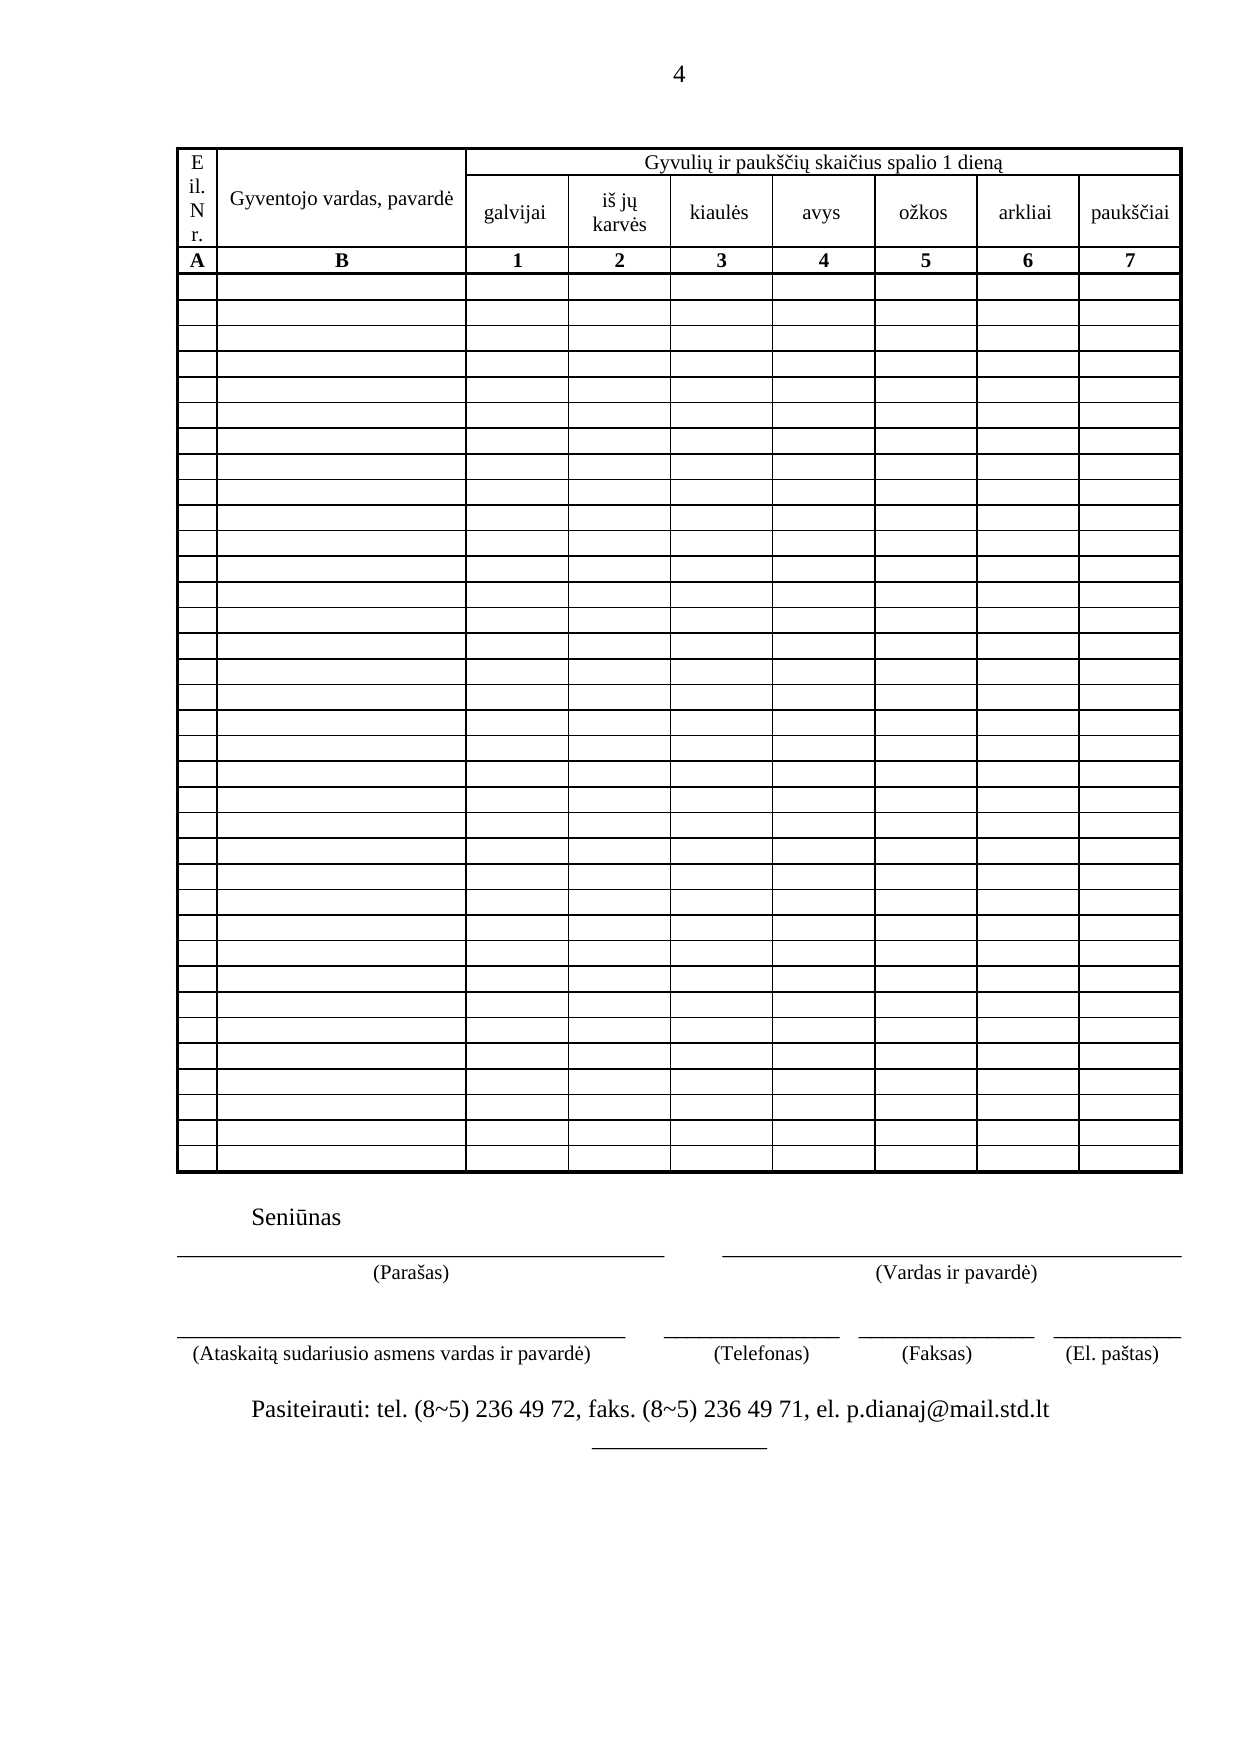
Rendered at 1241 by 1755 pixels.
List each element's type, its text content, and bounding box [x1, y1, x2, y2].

table_cell [1080, 634, 1179, 658]
table_cell [179, 429, 216, 453]
table_cell [218, 1121, 465, 1145]
table_cell [773, 352, 874, 376]
table_cell [978, 711, 1078, 735]
table_cell [467, 993, 568, 1017]
table_cell [773, 275, 874, 299]
table_cell [569, 839, 670, 863]
table_cell [1080, 762, 1179, 786]
table_cell [1080, 1018, 1179, 1042]
table_cell [773, 685, 874, 709]
table_cell [671, 916, 772, 940]
table_cell [773, 301, 874, 325]
table_cell kiaulės [671, 176, 772, 246]
table_cell [773, 660, 874, 683]
table_cell [1080, 941, 1179, 965]
table_cell [876, 608, 976, 632]
table_cell [876, 583, 976, 607]
table_cell [978, 634, 1078, 658]
table_cell [876, 1018, 976, 1042]
table_cell [876, 865, 976, 888]
table_cell [1080, 967, 1179, 991]
table_cell [773, 1146, 874, 1170]
table_cell [1080, 583, 1179, 607]
table_cell [1080, 378, 1179, 402]
table_cell [773, 583, 874, 607]
table_cell [876, 634, 976, 658]
table_cell [218, 506, 465, 530]
table_cell [773, 839, 874, 863]
table_cell [773, 711, 874, 735]
table_cell [569, 813, 670, 837]
table_cell [978, 378, 1078, 402]
table_cell [1080, 557, 1179, 581]
table_cell [671, 506, 772, 530]
table_cell [671, 967, 772, 991]
table_cell [876, 839, 976, 863]
table_cell [978, 608, 1078, 632]
table_cell [179, 941, 216, 965]
table_cell [569, 480, 670, 504]
table_cell [978, 941, 1078, 965]
table_cell [179, 711, 216, 735]
table_cell avys [773, 176, 874, 246]
table_cell B [218, 248, 465, 272]
table_cell [218, 711, 465, 735]
table_cell [467, 1044, 568, 1068]
table_cell [569, 660, 670, 683]
table_cell [1080, 1146, 1179, 1170]
table_cell [876, 429, 976, 453]
table_cell [876, 557, 976, 581]
table_cell [671, 865, 772, 888]
table_cell [1080, 865, 1179, 888]
table_cell [467, 557, 568, 581]
table_cell [1080, 480, 1179, 504]
table_cell [179, 736, 216, 760]
table_cell [671, 1095, 772, 1119]
table_cell [978, 967, 1078, 991]
table_cell [1080, 1070, 1179, 1093]
table_cell [179, 275, 216, 299]
table_cell [467, 813, 568, 837]
table_cell [1080, 1095, 1179, 1119]
table_cell [1080, 506, 1179, 530]
table_cell [978, 403, 1078, 427]
table_cell [569, 711, 670, 735]
table_cell [218, 429, 465, 453]
table_cell [467, 1018, 568, 1042]
table_cell [569, 378, 670, 402]
text pasiteirauti: tel. (8~5) 236 49 72, faks. (8~5) 236 49 71, el. p.dianaj@mail.std.lt [177, 1394, 1181, 1423]
table_cell [773, 788, 874, 812]
table_cell [978, 993, 1078, 1017]
table_cell [1080, 531, 1179, 555]
table_cell [218, 1044, 465, 1068]
table_cell [876, 967, 976, 991]
table_cell [467, 531, 568, 555]
table_cell [671, 326, 772, 350]
table_cell [218, 941, 465, 965]
table_cell [978, 583, 1078, 607]
table_cell [179, 455, 216, 478]
table_cell [179, 1044, 216, 1068]
table_cell [773, 762, 874, 786]
table_cell [179, 583, 216, 607]
table_cell [467, 352, 568, 376]
table_cell [773, 865, 874, 888]
table_cell [179, 916, 216, 940]
table_cell [876, 275, 976, 299]
table_cell [1080, 685, 1179, 709]
table_cell [876, 685, 976, 709]
table_cell [876, 890, 976, 914]
table_cell [876, 993, 976, 1017]
table_cell [179, 1121, 216, 1145]
table_cell [179, 1095, 216, 1119]
table_cell [569, 557, 670, 581]
table_cell [773, 993, 874, 1017]
table_cell [467, 403, 568, 427]
table_cell [671, 762, 772, 786]
table_cell [978, 1121, 1078, 1145]
table_cell [467, 916, 568, 940]
table_cell [876, 352, 976, 376]
table_cell [876, 326, 976, 350]
table_cell [978, 813, 1078, 837]
table_cell [1080, 736, 1179, 760]
table_cell [671, 634, 772, 658]
table_cell [671, 557, 772, 581]
table_cell [671, 403, 772, 427]
table_cell [218, 993, 465, 1017]
table_cell [978, 1018, 1078, 1042]
table_cell [218, 1146, 465, 1170]
table_cell [179, 506, 216, 530]
table_cell [179, 1018, 216, 1042]
table_cell [773, 1070, 874, 1093]
table_cell [876, 480, 976, 504]
table_cell [978, 1044, 1078, 1068]
table_cell [773, 1121, 874, 1145]
table_cell [179, 865, 216, 888]
table_cell [467, 941, 568, 965]
table_cell [569, 1018, 670, 1042]
table_cell [671, 275, 772, 299]
table_cell [978, 480, 1078, 504]
table_cell [773, 967, 874, 991]
table_cell [569, 736, 670, 760]
table_cell [978, 1146, 1078, 1170]
table_cell [569, 403, 670, 427]
table_cell [1080, 275, 1179, 299]
table_cell [569, 1146, 670, 1170]
table_cell [569, 1095, 670, 1119]
table_cell [876, 1070, 976, 1093]
table_cell [671, 1018, 772, 1042]
table_cell [179, 839, 216, 863]
table_cell [876, 1146, 976, 1170]
table_cell [218, 531, 465, 555]
table_cell [569, 967, 670, 991]
table_cell [467, 711, 568, 735]
table_cell [671, 660, 772, 683]
table_cell [467, 762, 568, 786]
text ______________ [177, 1423, 1181, 1452]
table_cell [179, 685, 216, 709]
table_cell [569, 506, 670, 530]
table_cell [978, 660, 1078, 683]
table_cell 3 [671, 248, 772, 272]
table_cell [179, 634, 216, 658]
table_cell [773, 1018, 874, 1042]
table_cell [876, 941, 976, 965]
table_cell [876, 378, 976, 402]
table_cell [978, 685, 1078, 709]
table_cell [1080, 839, 1179, 863]
table_cell [876, 711, 976, 735]
table_cell [218, 916, 465, 940]
table_cell [218, 480, 465, 504]
table_cell [1080, 429, 1179, 453]
table_cell [179, 403, 216, 427]
table_cell [218, 762, 465, 786]
table_cell [671, 429, 772, 453]
table_cell [978, 352, 1078, 376]
table_cell [773, 941, 874, 965]
table_cell [218, 275, 465, 299]
table_cell [179, 967, 216, 991]
table_cell [467, 660, 568, 683]
table_cell [218, 839, 465, 863]
table_cell [671, 839, 772, 863]
table_cell [671, 455, 772, 478]
table_cell [978, 326, 1078, 350]
table_cell [467, 1070, 568, 1093]
table_cell [876, 531, 976, 555]
table_cell [179, 326, 216, 350]
table_cell [978, 788, 1078, 812]
table_cell [1080, 301, 1179, 325]
table_cell [978, 301, 1078, 325]
table_cell [978, 1070, 1078, 1093]
table_cell [876, 403, 976, 427]
table_cell [467, 608, 568, 632]
table_cell ožkos [876, 176, 976, 246]
table_cell [671, 583, 772, 607]
table_cell [569, 275, 670, 299]
table_cell [671, 301, 772, 325]
table_cell [978, 429, 1078, 453]
table_cell [978, 531, 1078, 555]
table_cell [1080, 1044, 1179, 1068]
table_cell [978, 557, 1078, 581]
table_cell [671, 378, 772, 402]
table_cell [773, 429, 874, 453]
table_cell [671, 1121, 772, 1145]
table_cell [467, 967, 568, 991]
table_cell [218, 685, 465, 709]
table_cell [569, 429, 670, 453]
table_cell [218, 1095, 465, 1119]
table_cell [179, 660, 216, 683]
table_cell [179, 993, 216, 1017]
table_cell [569, 685, 670, 709]
table_cell [773, 506, 874, 530]
table_cell [978, 455, 1078, 478]
table_cell [978, 890, 1078, 914]
table_cell [978, 736, 1078, 760]
table_cell [876, 762, 976, 786]
table_cell [773, 634, 874, 658]
table_cell [773, 480, 874, 504]
table_cell [569, 301, 670, 325]
table_cell [671, 685, 772, 709]
table_cell [1080, 455, 1179, 478]
table_cell [218, 1070, 465, 1093]
table_cell [773, 531, 874, 555]
table_cell [218, 967, 465, 991]
table_cell [876, 506, 976, 530]
table_cell [978, 1095, 1078, 1119]
table_cell [876, 1044, 976, 1068]
table_cell [1080, 1121, 1179, 1145]
table_cell [179, 608, 216, 632]
table_cell [1080, 352, 1179, 376]
table_cell [569, 916, 670, 940]
table_cell [978, 506, 1078, 530]
table_cell [1080, 660, 1179, 683]
table_cell [179, 301, 216, 325]
table_header Eil. Nr. [179, 150, 216, 246]
table_cell [467, 1121, 568, 1145]
table_cell [569, 634, 670, 658]
table_cell 2 [569, 248, 670, 272]
table_cell [569, 941, 670, 965]
table_cell paukščiai [1080, 176, 1179, 246]
table_cell [773, 557, 874, 581]
table_cell [179, 1070, 216, 1093]
table_cell [773, 916, 874, 940]
table_cell [467, 839, 568, 863]
table_cell [179, 788, 216, 812]
table_cell [876, 916, 976, 940]
table_cell 5 [876, 248, 976, 272]
table_cell [671, 531, 772, 555]
table_cell [978, 839, 1078, 863]
table_cell [179, 762, 216, 786]
table_cell [569, 608, 670, 632]
text Seniūnas [177, 1202, 1181, 1231]
table_cell [569, 583, 670, 607]
table_cell [569, 1070, 670, 1093]
table_cell [773, 736, 874, 760]
table_cell [773, 326, 874, 350]
table_cell [179, 557, 216, 581]
table_cell [671, 813, 772, 837]
table_cell 6 [978, 248, 1078, 272]
table_cell [218, 660, 465, 683]
table_cell [179, 813, 216, 837]
table_cell [467, 865, 568, 888]
table_cell [1080, 326, 1179, 350]
table_cell [1080, 788, 1179, 812]
table_cell galvijai [467, 176, 568, 246]
table_cell [671, 941, 772, 965]
table_cell [218, 403, 465, 427]
table_cell [467, 1146, 568, 1170]
table_cell [1080, 890, 1179, 914]
table_cell [671, 1044, 772, 1068]
table_cell [978, 762, 1078, 786]
table_cell [978, 865, 1078, 888]
table_cell [978, 916, 1078, 940]
table_cell [569, 865, 670, 888]
table_cell [467, 301, 568, 325]
table_cell [179, 480, 216, 504]
table_cell [218, 608, 465, 632]
table_cell [218, 813, 465, 837]
table_cell [773, 890, 874, 914]
table_cell [876, 301, 976, 325]
table_cell [569, 1121, 670, 1145]
table_cell [671, 352, 772, 376]
table_cell [467, 480, 568, 504]
table_cell [1080, 916, 1179, 940]
table_cell [467, 685, 568, 709]
text (Ataskaitą sudariusio asmens vardas ir pavardė) (Telefonas) (Faksas) (El. paštas) [177, 1341, 1181, 1365]
table_cell [1080, 813, 1179, 837]
table_cell [773, 1044, 874, 1068]
table_cell 1 [467, 248, 568, 272]
text (Parašas) (Vardas ir pavardė) [177, 1260, 1181, 1284]
table_cell [467, 788, 568, 812]
table_cell [467, 506, 568, 530]
table_header Gyventojo vardas, pavardė [218, 150, 465, 246]
table_cell [467, 583, 568, 607]
table_cell A [179, 248, 216, 272]
table_cell arkliai [978, 176, 1078, 246]
table_cell [671, 480, 772, 504]
table_cell [876, 455, 976, 478]
table_cell [467, 275, 568, 299]
table_cell [569, 788, 670, 812]
table_cell [218, 634, 465, 658]
table_cell [671, 993, 772, 1017]
table_cell [773, 403, 874, 427]
table_cell [218, 788, 465, 812]
table_cell [467, 634, 568, 658]
table_cell [671, 711, 772, 735]
table_cell [978, 275, 1078, 299]
table_cell [467, 736, 568, 760]
table_cell [1080, 608, 1179, 632]
table_header Gyvulių ir paukščių skaičius spalio 1 dieną [467, 150, 1179, 174]
table_cell [1080, 993, 1179, 1017]
table_cell 7 [1080, 248, 1179, 272]
table_cell [569, 1044, 670, 1068]
table_cell [876, 1095, 976, 1119]
table_cell [179, 378, 216, 402]
table_cell [876, 813, 976, 837]
table_cell [179, 890, 216, 914]
table_cell [467, 378, 568, 402]
table_cell [569, 762, 670, 786]
table_cell [179, 531, 216, 555]
table_cell [179, 352, 216, 376]
table_cell [671, 1070, 772, 1093]
table_cell [218, 865, 465, 888]
table_cell [218, 352, 465, 376]
table_cell iš jų karvės [569, 176, 670, 246]
table_cell [876, 788, 976, 812]
table_cell [218, 301, 465, 325]
table_cell [218, 736, 465, 760]
table_cell [569, 890, 670, 914]
table_cell [773, 608, 874, 632]
table_cell [218, 890, 465, 914]
table_cell [467, 1095, 568, 1119]
table_cell [569, 993, 670, 1017]
table_cell [218, 1018, 465, 1042]
table_cell [876, 1121, 976, 1145]
table_cell [1080, 711, 1179, 735]
table_cell [876, 660, 976, 683]
table_cell [569, 455, 670, 478]
table_cell [773, 813, 874, 837]
table_cell [569, 352, 670, 376]
table_cell [467, 455, 568, 478]
table_cell [773, 455, 874, 478]
table_cell [671, 890, 772, 914]
table_cell [569, 326, 670, 350]
table_cell [671, 608, 772, 632]
table_cell [671, 1146, 772, 1170]
table_cell [773, 1095, 874, 1119]
table_cell [876, 736, 976, 760]
table_cell [1080, 403, 1179, 427]
table_cell [671, 788, 772, 812]
table_cell [467, 326, 568, 350]
table_cell [773, 378, 874, 402]
table_cell [218, 326, 465, 350]
table_cell [218, 455, 465, 478]
table_cell 4 [773, 248, 874, 272]
table_cell [179, 1146, 216, 1170]
table_cell [218, 583, 465, 607]
table_cell [467, 429, 568, 453]
table_cell [467, 890, 568, 914]
table_cell [218, 557, 465, 581]
table_cell [569, 531, 670, 555]
table_cell [218, 378, 465, 402]
table_cell [671, 736, 772, 760]
